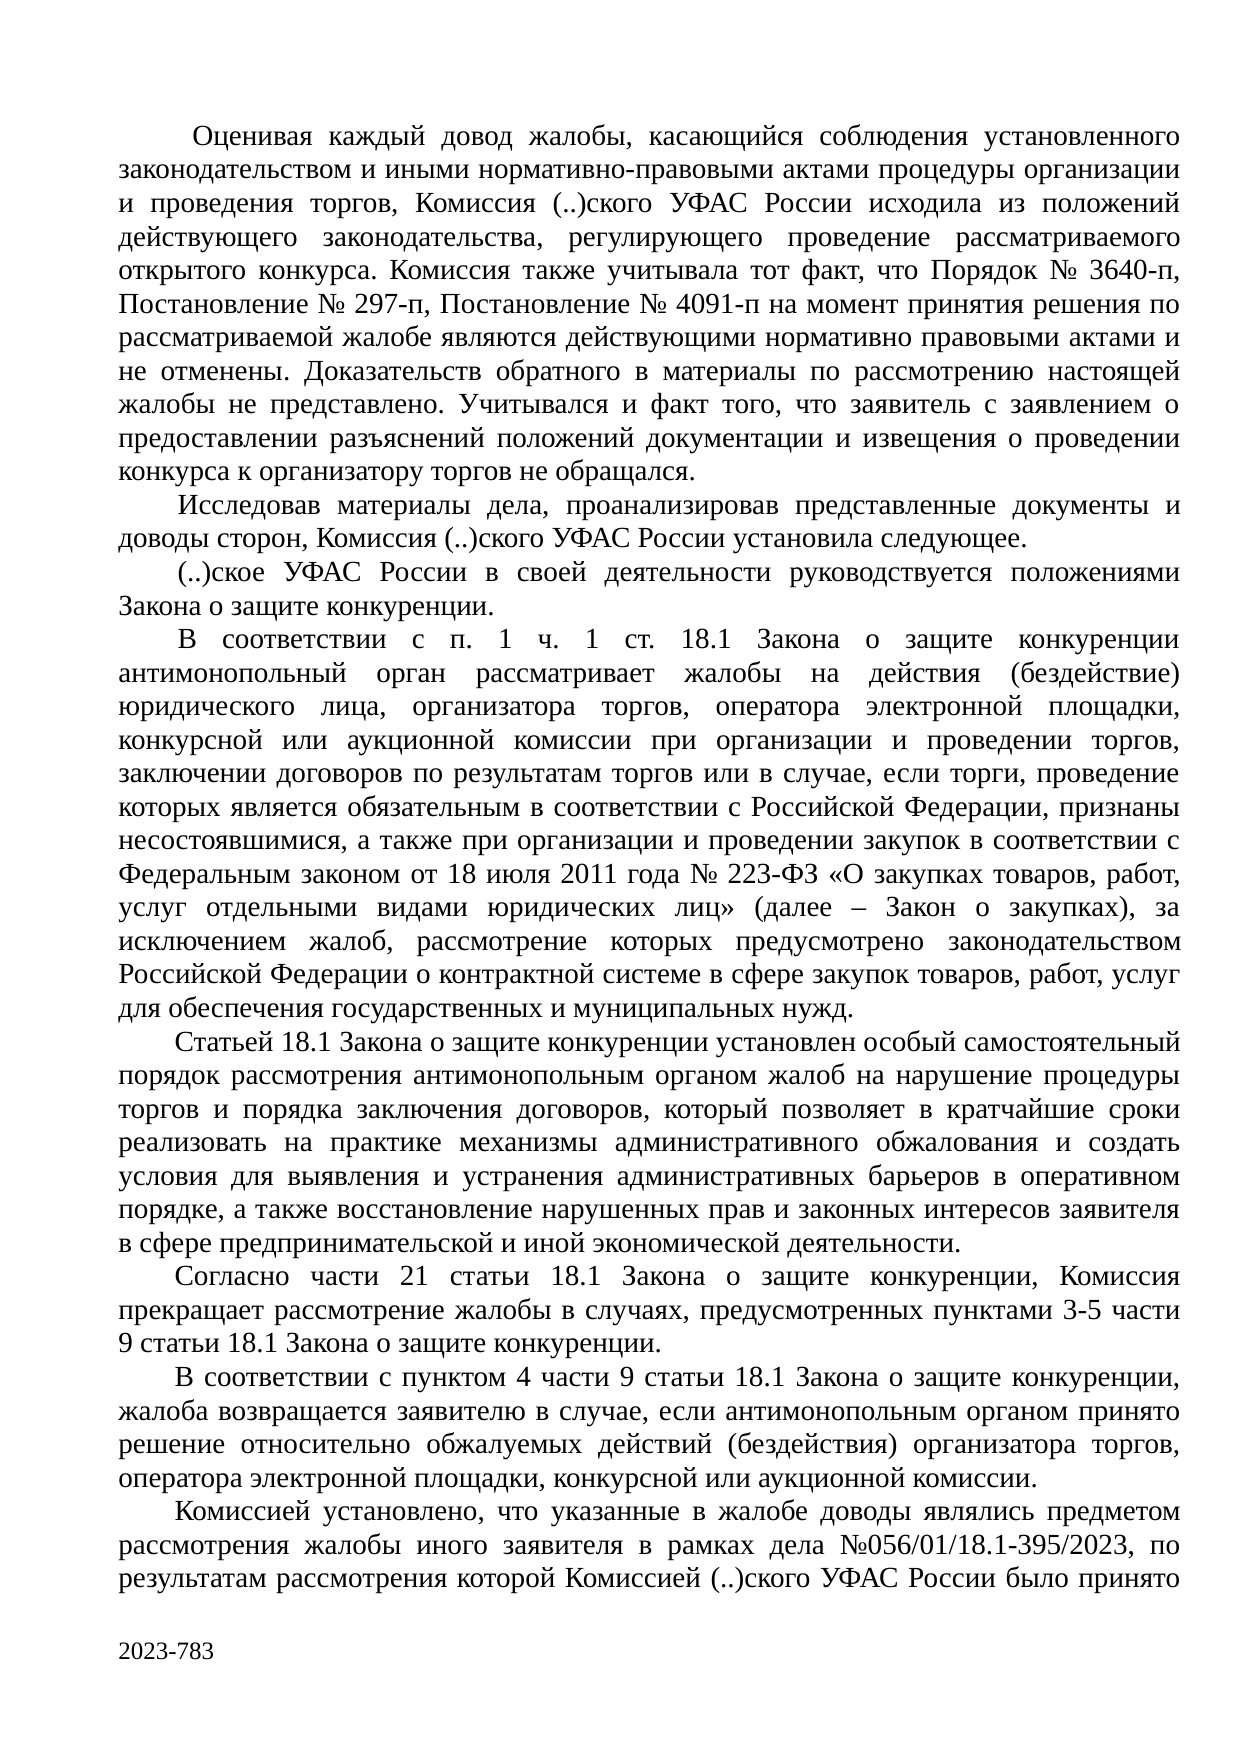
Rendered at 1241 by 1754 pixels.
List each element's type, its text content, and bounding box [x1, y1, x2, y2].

text В соответствии с пунктом 4 части 9 статьи 18.1 Закона о защите конкуренции, жалоба возвращается заявителю в случае, если антимонопольным органом принято решение относительно обжалуемых действий (бездействия) организатора торгов, оператора электронной площадки, конкурсной или аукционной комиссии. [118, 1359, 1181, 1493]
text Согласно части 21 статьи 18.1 Закона о защите конкуренции, Комиссия прекращает рассмотрение жалобы в случаях, предусмотренных пунктами 3-5 части 9 статьи 18.1 Закона о защите конкуренции. [118, 1258, 1181, 1359]
text Исследовав материалы дела, проанализировав представленные документы и доводы сторон, Комиссия (..)ского УФАС России установила следующее. [118, 487, 1181, 554]
text В соответствии с п. 1 ч. 1 ст. 18.1 Закона о защите конкуренции антимонопольный орган рассматривает жалобы на действия (бездействие) юридического лица, организатора торгов, оператора электронной площадки, конкурсной или аукционной комиссии при организации и проведении торгов, заключении договоров по результатам торгов или в случае, если торги, проведение которых является обязательным в соответствии с Российской Федерации, признаны несостоявшимися, а также при организации и проведении закупок в соответствии с Федеральным законом от 18 июля 2011 года № 223-ФЗ «О закупках товаров, работ, услуг отдельными видами юридических лиц» (далее – Закон о закупках), за исключением жалоб, рассмотрение которых предусмотрено законодательством Российской Федерации о контрактной системе в сфере закупок товаров, работ, услуг для обеспечения государственных и муниципальных нужд. [118, 621, 1181, 1024]
text Комиссией установлено, что указанные в жалобе доводы являлись предметом рассмотрения жалобы иного заявителя в рамках дела №056/01/18.1-395/2023, по результатам рассмотрения которой Комиссией (..)ского УФАС России было принято [118, 1493, 1181, 1594]
text Оценивая каждый довод жалобы, касающийся соблюдения установленного законодательством и иными нормативно-правовыми актами процедуры организации и проведения торгов, Комиссия (..)ского УФАС России исходила из положений действующего законодательства, регулирующего проведение рассматриваемого открытого конкурса. Комиссия также учитывала тот факт, что Порядок № 3640-п, Постановление № 297-п, Постановление № 4091-п на момент принятия решения по рассматриваемой жалобе являются действующими нормативно правовыми актами и не отменены. Доказательств обратного в материалы по рассмотрению настоящей жалобы не представлено. Учитывался и факт того, что заявитель с заявлением о предоставлении разъяснений положений документации и извещения о проведении конкурса к организатору торгов не обращался. [118, 118, 1181, 487]
text (..)ское УФАС России в своей деятельности руководствуется положениями Закона о защите конкуренции. [118, 554, 1181, 621]
text Статьей 18.1 Закона о защите конкуренции установлен особый самостоятельный порядок рассмотрения антимонопольным органом жалоб на нарушение процедуры торгов и порядка заключения договоров, который позволяет в кратчайшие сроки реализовать на практике механизмы административного обжалования и создать условия для выявления и устранения административных барьеров в оперативном порядке, а также восстановление нарушенных прав и законных интересов заявителя в сфере предпринимательской и иной экономической деятельности. [118, 1024, 1181, 1258]
